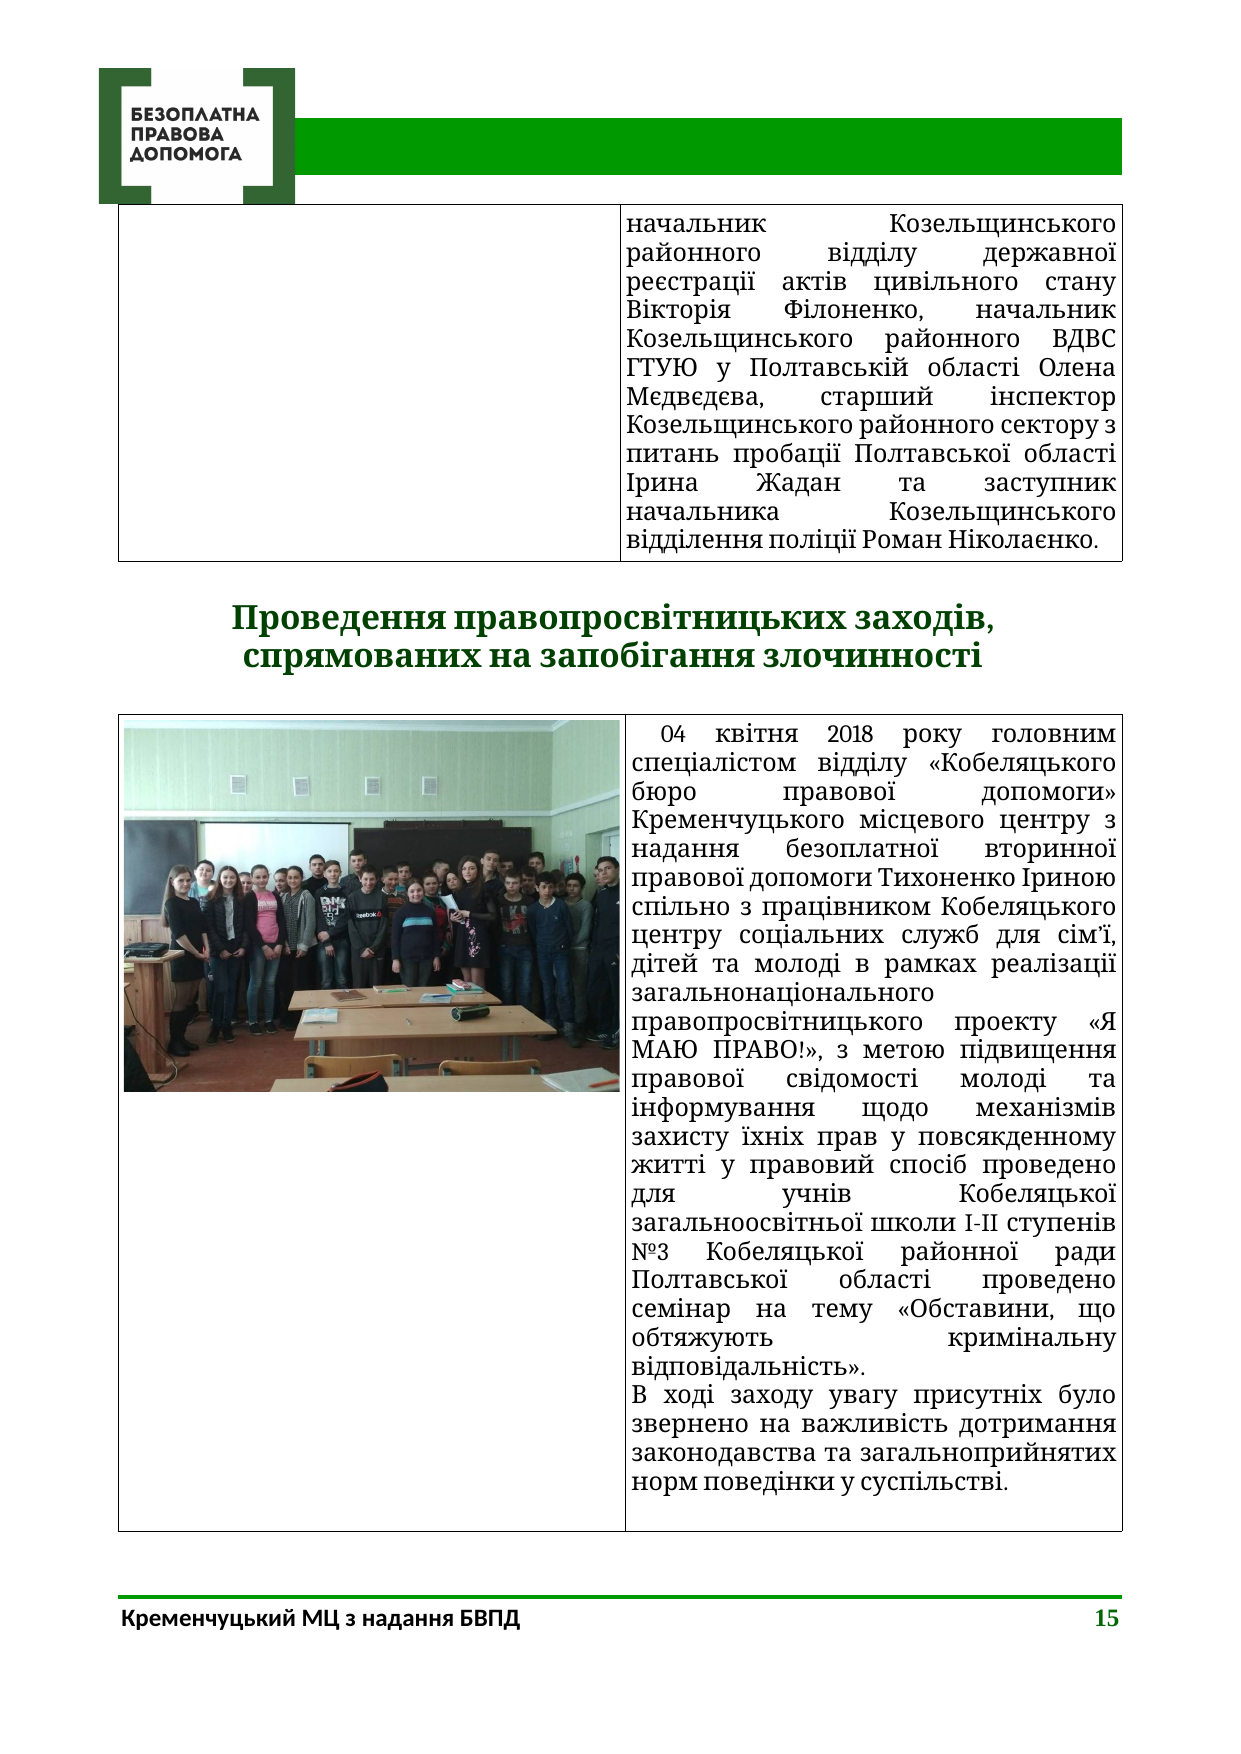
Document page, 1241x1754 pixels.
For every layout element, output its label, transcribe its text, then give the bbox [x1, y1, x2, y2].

picture [98, 68, 296, 204]
table_header [119, 715, 625, 1531]
table_cell [119, 205, 620, 561]
table_cell начальник Козельщинського районного відділу державної реєстрації актів цивільного стану Вікторія Філоненко, начальник Козельщинського районного ВДВС ГТУЮ у Полтавській області Олена Мєдвєдєва, старший інспектор Козельщинського районного сектору з питань пробації Полтавської області Ірина Жадан та заступник начальника Козельщинського відділення поліції Роман Ніколаєнко. [621, 205, 1122, 561]
table_header 04 квітня 2018 року головним спеціалістом відділу «Кобеляцького бюро правової допомоги» Кременчуцького місцевого центру з надання безоплатної вторинної правової допомоги Тихоненко Іриною спільно з працівником Кобеляцького центру соціальних служб для сім’ї, дітей та молоді в рамках реалізації загальнонаціонального правопросвітницького проекту «Я МАЮ ПРАВО!», з метою підвищення правової свідомості молоді та інформування щодо механізмів захисту їхніх прав у повсякденному житті у правовий спосіб проведено для учнів Кобеляцької загальноосвітньої школи I-II ступенів №3 Кобеляцької районної ради Полтавської області проведено семінар на тему «Обставини, що обтяжують кримінальну відповідальність». В ході заходу увагу присутніх було звернено на важливість дотримання законодавства та загальноприйнятих норм поведінки у суспільстві. [626, 715, 1122, 1531]
picture [123, 720, 620, 1092]
text Проведення правопросвітницьких заходів, спрямованих на запобігання злочинності [118, 599, 1107, 676]
